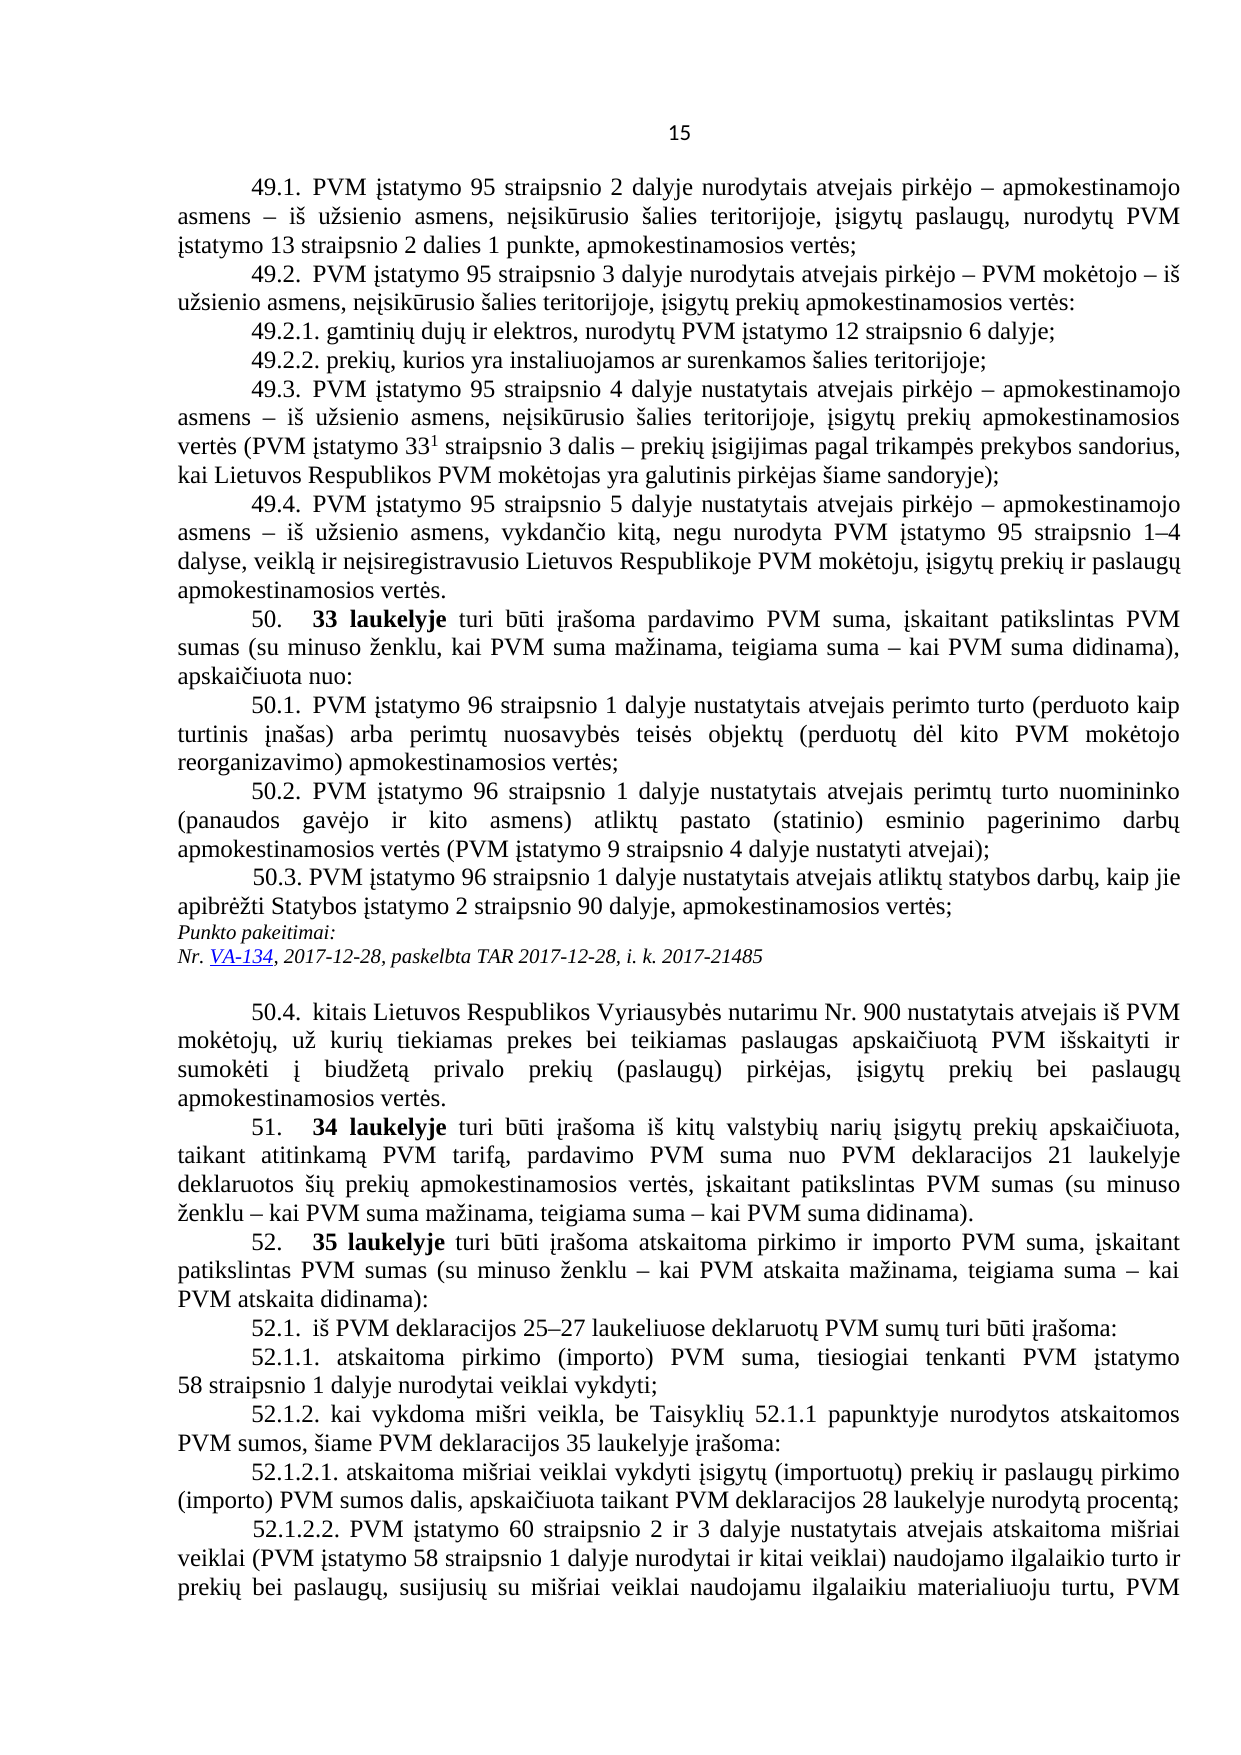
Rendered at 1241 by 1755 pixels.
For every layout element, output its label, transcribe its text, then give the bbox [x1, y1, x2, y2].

text Punkto pakeitimai: [177, 920, 1181, 944]
text 50. 33 laukelyje turi būti įrašoma pardavimo PVM suma, įskaitant patikslintas PVM sumas (su minuso ženklu, kai PVM suma mažinama, teigiama suma – kai PVM suma didinama), apskaičiuota nuo: [177, 604, 1181, 690]
text 52.1.1. atskaitoma pirkimo (importo) PVM suma, tiesiogiai tenkanti PVM įstatymo 58 straipsnio 1 dalyje nurodytai veiklai vykdyti; [177, 1342, 1181, 1399]
text 49.4. PVM įstatymo 95 straipsnio 5 dalyje nustatytais atvejais pirkėjo – apmokestinamojo asmens – iš užsienio asmens, vykdančio kitą, negu nurodyta PVM įstatymo 95 straipsnio 1–4 dalyse, veiklą ir neįsiregistravusio Lietuvos Respublikoje PVM mokėtoju, įsigytų prekių ir paslaugų apmokestinamosios vertės. [177, 489, 1181, 604]
text 49.1. PVM įstatymo 95 straipsnio 2 dalyje nurodytais atvejais pirkėjo – apmokestinamojo asmens – iš užsienio asmens, neįsikūrusio šalies teritorijoje, įsigytų paslaugų, nurodytų PVM įstatymo 13 straipsnio 2 dalies 1 punkte, apmokestinamosios vertės; [177, 172, 1181, 259]
text 50.2. PVM įstatymo 96 straipsnio 1 dalyje nustatytais atvejais perimtų turto nuomininko (panaudos gavėjo ir kito asmens) atliktų pastato (statinio) esminio pagerinimo darbų apmokestinamosios vertės (PVM įstatymo 9 straipsnio 4 dalyje nustatyti atvejai); [177, 776, 1181, 862]
text 50.3. PVM įstatymo 96 straipsnio 1 dalyje nustatytais atvejais atliktų statybos darbų, kaip jie apibrėžti Statybos įstatymo 2 straipsnio 90 dalyje, apmokestinamosios vertės; [177, 862, 1181, 920]
text 52. 35 laukelyje turi būti įrašoma atskaitoma pirkimo ir importo PVM suma, įskaitant patikslintas PVM sumas (su minuso ženklu – kai PVM atskaita mažinama, teigiama suma – kai PVM atskaita didinama): [177, 1227, 1181, 1313]
text 51. 34 laukelyje turi būti įrašoma iš kitų valstybių narių įsigytų prekių apskaičiuota, taikant atitinkamą PVM tarifą, pardavimo PVM suma nuo PVM deklaracijos 21 laukelyje deklaruotos šių prekių apmokestinamosios vertės, įskaitant patikslintas PVM sumas (su minuso ženklu – kai PVM suma mažinama, teigiama suma – kai PVM suma didinama). [177, 1112, 1181, 1227]
text 52.1.2.2. PVM įstatymo 60 straipsnio 2 ir 3 dalyje nustatytais atvejais atskaitoma mišriai veiklai (PVM įstatymo 58 straipsnio 1 dalyje nurodytai ir kitai veiklai) naudojamo ilgalaikio turto ir prekių bei paslaugų, susijusių su mišriai veiklai naudojamu ilgalaikiu materialiuoju turtu, PVM [177, 1514, 1181, 1601]
text 52.1.2.1. atskaitoma mišriai veiklai vykdyti įsigytų (importuotų) prekių ir paslaugų pirkimo (importo) PVM sumos dalis, apskaičiuota taikant PVM deklaracijos 28 laukelyje nurodytą procentą; [177, 1457, 1181, 1514]
text 49.2.2. prekių, kurios yra instaliuojamos ar surenkamos šalies teritorijoje; [177, 345, 1181, 374]
text 50.4. kitais Lietuvos Respublikos Vyriausybės nutarimu Nr. 900 nustatytais atvejais iš PVM mokėtojų, už kurių tiekiamas prekes bei teikiamas paslaugas apskaičiuotą PVM išskaityti ir sumokėti į biudžetą privalo prekių (paslaugų) pirkėjas, įsigytų prekių bei paslaugų apmokestinamosios vertės. [177, 997, 1181, 1112]
text 52.1.2. kai vykdoma mišri veikla, be Taisyklių 52.1.1 papunktyje nurodytos atskaitomos PVM sumos, šiame PVM deklaracijos 35 laukelyje įrašoma: [177, 1399, 1181, 1457]
text 50.1. PVM įstatymo 96 straipsnio 1 dalyje nustatytais atvejais perimto turto (perduoto kaip turtinis įnašas) arba perimtų nuosavybės teisės objektų (perduotų dėl kito PVM mokėtojo reorganizavimo) apmokestinamosios vertės; [177, 690, 1181, 776]
text 49.3. PVM įstatymo 95 straipsnio 4 dalyje nustatytais atvejais pirkėjo – apmokestinamojo asmens – iš užsienio asmens, neįsikūrusio šalies teritorijoje, įsigytų prekių apmokestinamosios vertės (PVM įstatymo 331 straipsnio 3 dalis – prekių įsigijimas pagal trikampės prekybos sandorius, kai Lietuvos Respublikos PVM mokėtojas yra galutinis pirkėjas šiame sandoryje); [177, 374, 1181, 489]
text Nr. VA-134, 2017-12-28, paskelbta TAR 2017-12-28, i. k. 2017-21485 [177, 944, 1181, 968]
text 52.1. iš PVM deklaracijos 25–27 laukeliuose deklaruotų PVM sumų turi būti įrašoma: [177, 1313, 1181, 1342]
text 49.2. PVM įstatymo 95 straipsnio 3 dalyje nurodytais atvejais pirkėjo – PVM mokėtojo – iš užsienio asmens, neįsikūrusio šalies teritorijoje, įsigytų prekių apmokestinamosios vertės: [177, 259, 1181, 316]
text 49.2.1. gamtinių dujų ir elektros, nurodytų PVM įstatymo 12 straipsnio 6 dalyje; [177, 316, 1181, 345]
